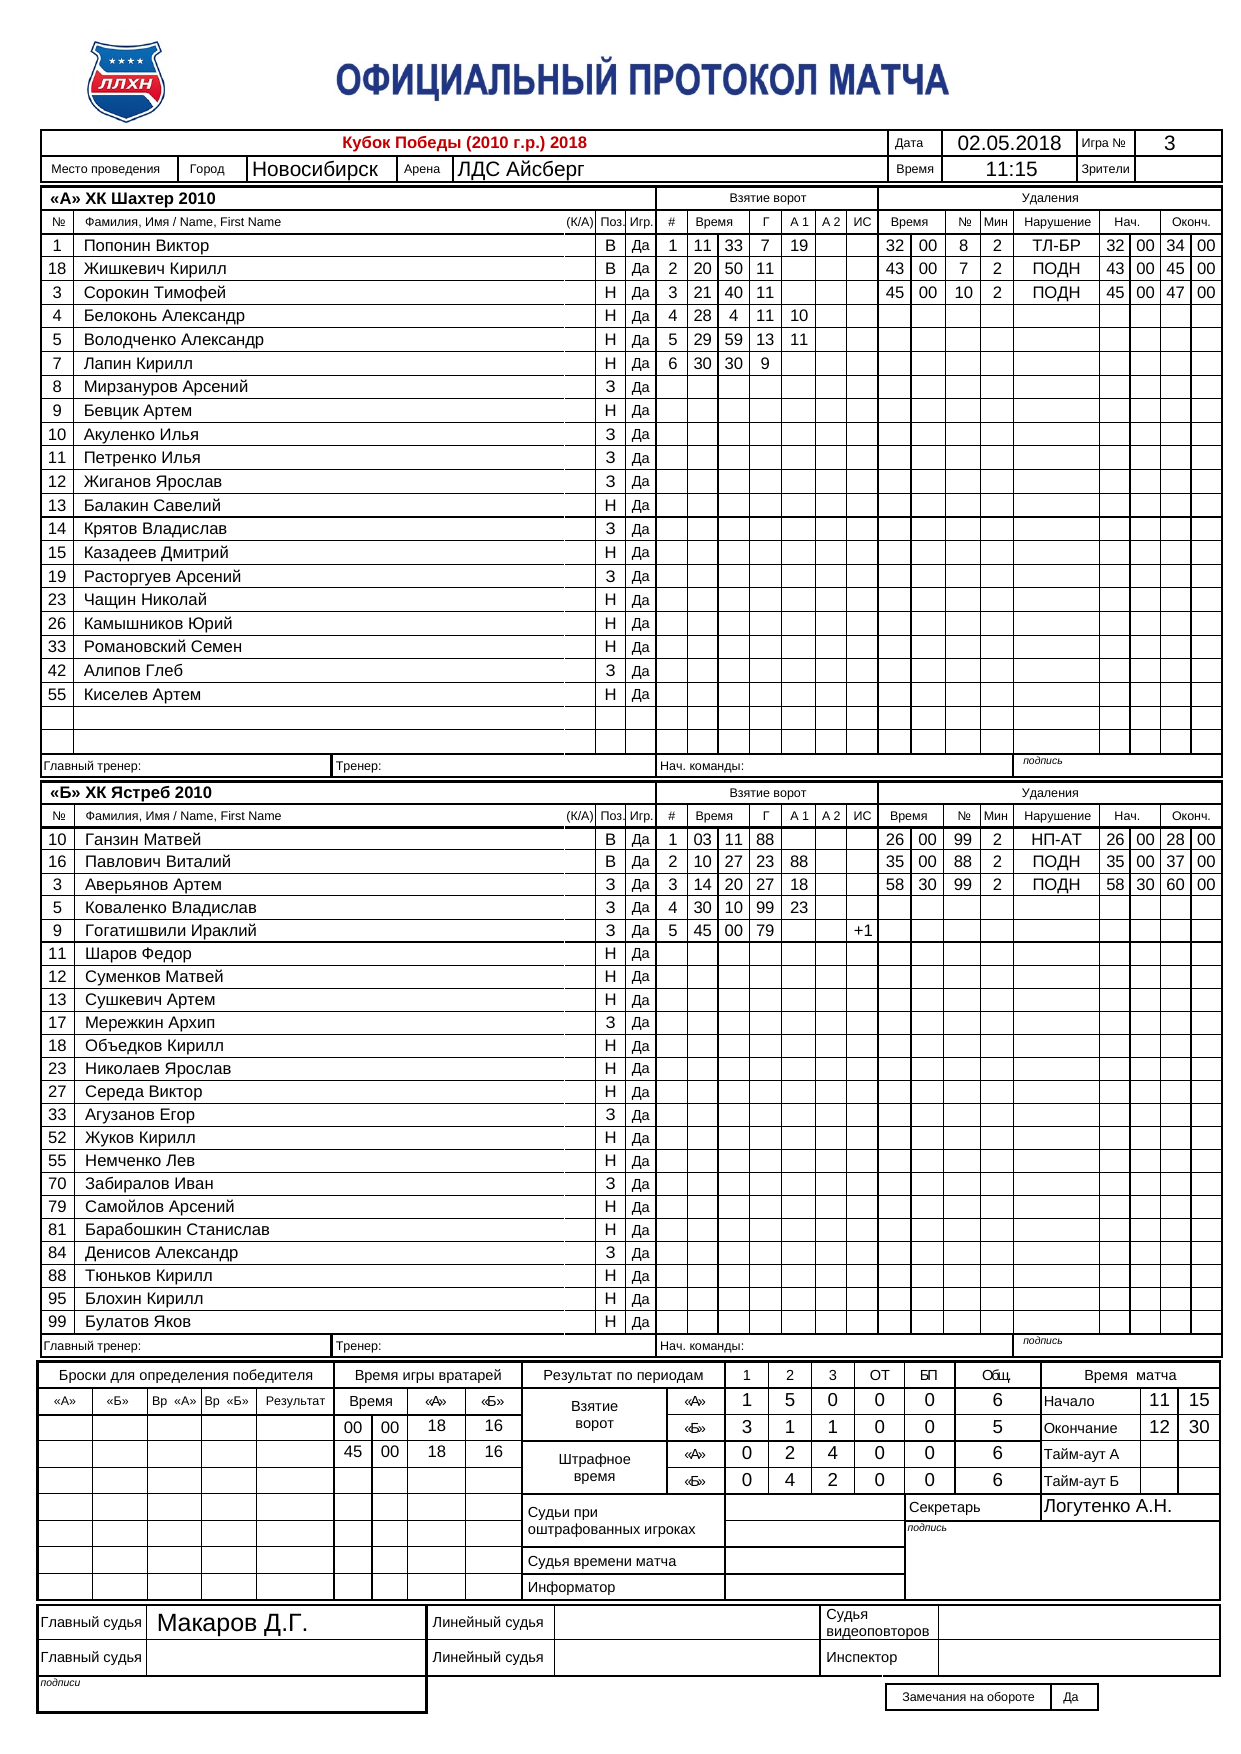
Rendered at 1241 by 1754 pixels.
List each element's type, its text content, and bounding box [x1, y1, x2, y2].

table_cell 32 [1100, 235, 1129, 256]
table_cell [981, 730, 1013, 753]
table_cell Н [596, 636, 625, 658]
table_cell Поз. [596, 805, 625, 826]
table_cell 43 [1100, 257, 1129, 280]
table_cell Забиралов Иван [75, 1173, 564, 1195]
table_cell Да [626, 896, 655, 918]
table_cell [816, 1265, 846, 1287]
table_cell Судья видеоповторов [821, 1606, 938, 1639]
table_cell Фамилия, Имя / Name, First Name [74, 211, 565, 233]
table_cell [912, 1081, 943, 1103]
table_cell Да [626, 1173, 655, 1195]
table_cell [1014, 730, 1099, 753]
table_cell [726, 1521, 904, 1546]
table_cell [466, 1547, 521, 1573]
table_cell [719, 659, 749, 682]
table_cell [847, 352, 877, 374]
table_cell 99 [944, 874, 980, 895]
table_cell [816, 874, 846, 895]
table_cell [202, 1494, 256, 1520]
table_cell 27 [750, 874, 781, 895]
table_cell [688, 1150, 717, 1172]
table_cell З [596, 446, 625, 469]
table_cell Да [626, 612, 655, 634]
table_cell [847, 1104, 877, 1126]
table_cell [879, 1173, 910, 1195]
table_cell 0 [812, 1389, 854, 1413]
table_cell [782, 1081, 815, 1103]
table_cell [912, 352, 945, 374]
table_cell [981, 494, 1013, 516]
table_cell [719, 1219, 749, 1241]
table_cell [335, 1547, 371, 1573]
table_cell [879, 1081, 910, 1103]
table_cell [257, 1574, 333, 1599]
table_cell [1014, 1265, 1099, 1287]
table_cell [750, 376, 781, 398]
table_cell [847, 1242, 877, 1264]
table_cell [782, 683, 815, 706]
table_cell [1141, 1441, 1177, 1467]
table_cell [847, 636, 877, 658]
table_cell З [596, 518, 625, 540]
table_cell [750, 1288, 781, 1310]
table_cell № [946, 211, 980, 233]
table_cell [1192, 565, 1221, 587]
table_cell [847, 1173, 877, 1195]
table_cell 2 [981, 257, 1013, 280]
table_header ОТ [855, 1363, 904, 1387]
table_cell [782, 829, 815, 849]
table_cell [42, 707, 73, 729]
table_cell 0 [905, 1415, 954, 1440]
table_cell 0 [855, 1442, 904, 1467]
table_cell Н [596, 1081, 625, 1103]
table_cell [1192, 966, 1221, 987]
table_cell [981, 683, 1013, 706]
table_cell [750, 612, 781, 634]
table_cell [565, 399, 595, 422]
table_cell [1014, 1127, 1099, 1149]
table_cell 26 [42, 612, 73, 634]
table_cell [750, 636, 781, 658]
table_cell [782, 1242, 815, 1264]
table_cell Оконч. [1161, 805, 1221, 826]
table_cell [981, 376, 1013, 398]
table_cell [816, 896, 846, 918]
table_cell [847, 1081, 877, 1103]
table_cell [782, 399, 815, 422]
table_cell 4 [42, 305, 73, 327]
table_cell [750, 659, 781, 682]
table_cell [782, 446, 815, 469]
table_cell Н [596, 1035, 625, 1057]
table_cell 00 [1131, 281, 1160, 303]
table_cell 5 [657, 920, 687, 941]
table_cell Жиганов Ярослав [74, 470, 564, 493]
table_header Удаления [879, 783, 1221, 803]
table_cell [1131, 1311, 1160, 1333]
table_cell [1100, 1196, 1129, 1218]
table_cell [879, 423, 910, 445]
table_cell [782, 541, 815, 564]
table_cell Н [596, 1127, 625, 1149]
table_cell Да [626, 399, 655, 422]
table_cell 28 [1161, 829, 1190, 849]
table_cell 88 [42, 1265, 74, 1287]
table_cell 29 [688, 328, 717, 351]
table_cell [1131, 1196, 1160, 1218]
table_cell 95 [42, 1288, 74, 1310]
table_cell 30 [688, 896, 717, 918]
table_cell 18 [42, 1035, 74, 1057]
table_cell [1161, 1127, 1190, 1149]
table_cell [202, 1441, 256, 1467]
table_cell [1192, 1150, 1221, 1172]
table_cell [1161, 707, 1190, 729]
table_cell 3 [657, 874, 687, 895]
table_cell [816, 399, 846, 422]
table_cell Время [688, 805, 749, 826]
table_cell 19 [42, 565, 73, 587]
table_cell 10 [946, 281, 980, 303]
table_cell [1192, 446, 1221, 469]
table_cell [1161, 328, 1190, 351]
table_cell [1192, 494, 1221, 516]
table_cell Самойлов Арсений [75, 1196, 564, 1218]
table_cell Да [626, 281, 655, 303]
table_cell [816, 920, 846, 941]
table_cell [1100, 541, 1129, 564]
table_cell [1192, 1288, 1221, 1310]
table_cell 32 [879, 235, 910, 256]
table_cell [782, 565, 815, 587]
table_cell [981, 943, 1013, 964]
table_cell [1100, 1058, 1129, 1079]
table_cell [408, 1547, 465, 1573]
table_cell [1131, 352, 1160, 374]
table_cell [816, 494, 846, 516]
table_cell [782, 1104, 815, 1126]
table_cell Блохин Кирилл [75, 1288, 564, 1310]
table_cell Главный судья [39, 1606, 146, 1639]
table_cell [1131, 1035, 1160, 1057]
table_cell [1192, 376, 1221, 398]
table_cell [946, 636, 980, 658]
table_cell [1161, 494, 1190, 516]
table_cell [565, 1150, 595, 1172]
table_cell [565, 1058, 595, 1079]
table_cell 1 [726, 1389, 768, 1413]
table_cell [782, 1265, 815, 1287]
table_cell 00 [1192, 235, 1221, 256]
table_cell Крятов Владислав [74, 518, 564, 540]
table_cell [1014, 683, 1099, 706]
table_cell [816, 1196, 846, 1218]
table_cell [750, 1173, 781, 1195]
table_cell [816, 850, 846, 872]
table_cell [1100, 588, 1129, 611]
table_cell [565, 470, 595, 493]
table_cell [946, 612, 980, 634]
table_cell +1 [847, 920, 877, 941]
table_cell [1100, 1150, 1129, 1172]
table_header Дата [889, 131, 941, 155]
table_cell 3 [726, 1415, 768, 1440]
table_cell 3 [42, 281, 73, 303]
table_cell [782, 943, 815, 964]
table_cell [719, 1311, 749, 1333]
table_cell [657, 588, 687, 611]
table_cell [782, 1035, 815, 1057]
table_cell 20 [719, 874, 749, 895]
table_cell 16 [42, 850, 74, 872]
table_cell [719, 494, 749, 516]
table_cell [688, 659, 717, 682]
table_cell Н [596, 943, 625, 964]
table_cell [750, 423, 781, 445]
table_cell [1014, 920, 1099, 941]
table_cell [1192, 1173, 1221, 1195]
table_cell 00 [912, 829, 943, 849]
table_cell Да [626, 1035, 655, 1057]
table_cell [782, 636, 815, 658]
table_cell [657, 1104, 687, 1126]
table_cell [1192, 920, 1221, 941]
table_cell 23 [782, 896, 815, 918]
table_cell [1131, 565, 1160, 587]
table_cell [981, 588, 1013, 611]
table_cell [981, 1058, 1013, 1079]
table_cell 18 [782, 874, 815, 895]
table_cell [944, 1012, 980, 1033]
table_cell [1131, 612, 1160, 634]
table_cell [719, 707, 749, 729]
table_cell 0 [905, 1468, 954, 1493]
table_cell [1161, 1219, 1190, 1241]
table_cell [782, 730, 815, 753]
table_cell [1100, 659, 1129, 682]
table_cell 20 [688, 257, 717, 280]
table_cell 47 [1161, 281, 1190, 303]
table_cell 37 [1161, 850, 1190, 872]
table_cell [1100, 1242, 1129, 1264]
table_cell [944, 943, 980, 964]
table_cell Да [626, 1012, 655, 1033]
table_cell Аверьянов Артем [75, 874, 564, 895]
table_cell [1192, 305, 1221, 327]
table_cell 00 [1192, 829, 1221, 849]
table_cell [1192, 518, 1221, 540]
table_cell [565, 588, 595, 611]
table_cell [1100, 989, 1129, 1011]
table_cell [688, 1265, 717, 1287]
table_cell [939, 1606, 1219, 1639]
table_cell Да [626, 470, 655, 493]
table_cell [148, 1547, 201, 1573]
table_cell Н [596, 683, 625, 706]
table_cell [565, 352, 595, 374]
table_header Результат по периодам [523, 1363, 724, 1387]
table_cell подпись [1014, 755, 1221, 776]
table_cell Вр «Б» [202, 1389, 256, 1413]
table_cell 81 [42, 1219, 74, 1241]
table_cell Н [596, 328, 625, 351]
table_cell [335, 1494, 371, 1520]
table_cell [912, 1012, 943, 1033]
table_cell 00 [912, 235, 945, 256]
table_cell Тюньков Кирилл [75, 1265, 564, 1287]
table_cell [750, 1265, 781, 1287]
table_cell 4 [812, 1442, 854, 1467]
table_cell [912, 1219, 943, 1241]
table_cell [1161, 541, 1190, 564]
table_cell 16 [466, 1441, 521, 1467]
table_cell [1161, 1311, 1190, 1333]
table_cell [816, 352, 846, 374]
table_cell ПОДН [1014, 850, 1099, 872]
table_cell [750, 1081, 781, 1103]
table_cell [1179, 1468, 1219, 1493]
table_cell [688, 966, 717, 987]
table_cell 79 [750, 920, 781, 941]
table_cell 88 [750, 829, 781, 849]
table_cell [1100, 1035, 1129, 1057]
table_cell Н [596, 1058, 625, 1079]
table_cell [782, 376, 815, 398]
table_cell [1161, 920, 1190, 941]
table_cell [912, 541, 945, 564]
table_cell 11 [1141, 1389, 1177, 1413]
table_cell Н [596, 494, 625, 516]
table_cell [1014, 376, 1099, 398]
table_cell [257, 1416, 333, 1440]
table_cell подпись [906, 1522, 1219, 1599]
table_cell 23 [42, 1058, 74, 1079]
table_cell [565, 896, 595, 918]
table_cell [1131, 494, 1160, 516]
table_cell 18 [408, 1416, 465, 1440]
table_cell [408, 1521, 465, 1546]
table_cell [565, 829, 595, 849]
table_cell [912, 328, 945, 351]
table_cell [816, 683, 846, 706]
table_cell [750, 1242, 781, 1264]
table_cell [750, 943, 781, 964]
table_cell [912, 966, 943, 987]
table_cell [565, 1127, 595, 1149]
table_cell Да [626, 989, 655, 1011]
table_cell [428, 1677, 882, 1711]
table_cell [408, 1494, 465, 1520]
table_cell [373, 1574, 407, 1599]
table_cell [946, 730, 980, 753]
table_cell [657, 1219, 687, 1241]
table_cell [466, 1468, 521, 1493]
table_cell [1100, 399, 1129, 422]
table_cell [1100, 1127, 1129, 1149]
table_cell [565, 1196, 595, 1218]
table_cell [1100, 730, 1129, 753]
table_cell [750, 588, 781, 611]
table_cell [688, 1196, 717, 1218]
table_cell [657, 659, 687, 682]
table_cell [816, 235, 846, 256]
table_cell [944, 1081, 980, 1103]
table_cell [1014, 943, 1099, 964]
table_cell [912, 423, 945, 445]
table_cell В [596, 850, 625, 872]
table_cell [1014, 989, 1099, 1011]
table_cell [944, 920, 980, 941]
table_cell [1161, 565, 1190, 587]
table_cell Да [626, 1311, 655, 1333]
table_cell Да [626, 659, 655, 682]
table_cell 5 [657, 328, 687, 351]
table_cell [657, 1035, 687, 1057]
table_cell подписи [39, 1677, 425, 1711]
table_cell [944, 966, 980, 987]
table_cell 35 [879, 850, 910, 872]
table_cell 00 [1192, 257, 1221, 280]
table_cell [879, 943, 910, 964]
table_cell (К/А) [565, 805, 595, 826]
table_cell [944, 1058, 980, 1079]
table_cell [946, 659, 980, 682]
table_cell [981, 565, 1013, 587]
table_cell 33 [42, 636, 73, 658]
table_cell [944, 1219, 980, 1241]
table_header Время игры вратарей [335, 1363, 521, 1387]
table_cell 10 [42, 829, 74, 849]
table_cell 0 [855, 1468, 904, 1493]
table_cell [847, 281, 877, 303]
table_cell [782, 966, 815, 987]
table_cell [981, 1035, 1013, 1057]
table_cell 55 [42, 683, 73, 706]
table_cell [750, 446, 781, 469]
table_cell [981, 1311, 1013, 1333]
table_cell [688, 494, 717, 516]
table_cell [879, 896, 910, 918]
table_cell [657, 1081, 687, 1103]
table_cell Да [626, 1242, 655, 1264]
table_cell [148, 1574, 201, 1599]
table_cell [565, 636, 595, 658]
table_cell [657, 966, 687, 987]
table_cell [912, 989, 943, 1011]
table_cell 18 [408, 1441, 465, 1467]
table_cell Белоконь Александр [74, 305, 564, 327]
table_cell 84 [42, 1242, 74, 1264]
table_cell Акуленко Илья [74, 423, 564, 445]
table_cell [565, 1104, 595, 1126]
table_cell [847, 588, 877, 611]
table_cell 00 [1131, 850, 1160, 872]
table_cell Да [626, 1265, 655, 1287]
table_cell Булатов Яков [75, 1311, 564, 1333]
table_cell [1131, 966, 1160, 987]
table_cell [879, 612, 910, 634]
table_cell [1014, 612, 1099, 634]
table_cell [1192, 896, 1221, 918]
table_cell [688, 1219, 717, 1241]
table_cell 12 [1141, 1415, 1177, 1440]
table_cell [719, 1012, 749, 1033]
table_cell ТЛ-БР [1014, 235, 1099, 256]
table_cell [782, 470, 815, 493]
table_cell [946, 683, 980, 706]
table_cell 11 [688, 235, 717, 256]
table_cell 34 [1161, 235, 1190, 256]
table_cell [1014, 966, 1099, 987]
table_cell 30 [688, 352, 717, 374]
table_cell А 2 [816, 805, 846, 826]
table_cell 00 [1192, 850, 1221, 872]
table_cell Информатор [523, 1575, 724, 1599]
table_cell З [596, 376, 625, 398]
table_cell [719, 1150, 749, 1172]
table_cell [565, 989, 595, 1011]
table_cell [946, 470, 980, 493]
table_cell [726, 1495, 904, 1520]
table_cell [657, 1196, 687, 1218]
table_cell [657, 707, 687, 729]
table_cell [202, 1574, 256, 1599]
table_cell 99 [750, 896, 781, 918]
table_cell [1192, 1196, 1221, 1218]
table_cell [719, 1173, 749, 1195]
table_cell Романовский Семен [74, 636, 564, 658]
table_cell 11 [750, 281, 781, 303]
table_cell [1192, 1242, 1221, 1264]
table_cell 3 [657, 281, 687, 303]
table_cell [847, 565, 877, 587]
table_cell «Б» [668, 1415, 724, 1440]
table_cell [981, 470, 1013, 493]
table_cell [750, 707, 781, 729]
table_cell [816, 1058, 846, 1079]
table_cell [816, 376, 846, 398]
table_cell Киселев Артем [74, 683, 564, 706]
table_cell Зрители [1078, 157, 1134, 181]
table_cell [816, 281, 846, 303]
table_cell [688, 446, 717, 469]
table_header 2 [769, 1363, 811, 1387]
table_cell № [42, 805, 74, 826]
table_cell [565, 659, 595, 682]
table_cell 58 [879, 874, 910, 895]
table_cell [719, 636, 749, 658]
table_cell [1014, 399, 1099, 422]
table_cell [1131, 588, 1160, 611]
table_cell 16 [466, 1416, 521, 1440]
table_cell [816, 423, 846, 445]
table_cell [1161, 612, 1190, 634]
table_cell [816, 328, 846, 351]
table_cell 43 [879, 257, 910, 280]
table_cell 15 [1179, 1389, 1219, 1413]
table_cell [1014, 636, 1099, 658]
table_cell 13 [42, 989, 74, 1011]
table_cell 19 [782, 235, 815, 256]
table_cell [565, 281, 595, 303]
table_cell [1014, 423, 1099, 445]
table_cell [688, 1242, 717, 1264]
table_cell Сушкевич Артем [75, 989, 564, 1011]
table_cell 03 [688, 829, 717, 849]
table_cell [39, 1521, 92, 1546]
table_cell [1161, 1058, 1190, 1079]
table_cell [1014, 659, 1099, 682]
table_cell [912, 518, 945, 540]
table_cell [726, 1575, 904, 1599]
table_cell [879, 707, 910, 729]
table_cell «А» [668, 1389, 724, 1413]
table_cell [147, 1640, 425, 1675]
table_cell 6 [956, 1389, 1040, 1413]
table_cell [1161, 1265, 1190, 1287]
table_cell [148, 1521, 201, 1546]
table_cell 00 [719, 920, 749, 941]
table_cell [1161, 896, 1190, 918]
table_cell Середа Виктор [75, 1081, 564, 1103]
table_cell [816, 1242, 846, 1264]
table_cell Тайм-аут Б [1042, 1468, 1140, 1493]
table_cell [981, 518, 1013, 540]
table_cell [657, 565, 687, 587]
table_cell 4 [719, 305, 749, 327]
table_cell [1131, 989, 1160, 1011]
table_cell [657, 989, 687, 1011]
table_cell [565, 376, 595, 398]
table_cell [1131, 1058, 1160, 1079]
table_cell Нач. [1100, 805, 1160, 826]
table_cell [93, 1416, 147, 1440]
table_cell [816, 1288, 846, 1310]
table_cell [879, 541, 910, 564]
table_cell [782, 423, 815, 445]
table_cell [847, 1219, 877, 1241]
table_cell 00 [1192, 874, 1221, 895]
table_cell Время [335, 1389, 407, 1413]
table_cell Коваленко Владислав [75, 896, 564, 918]
table_cell [750, 494, 781, 516]
table_cell [1014, 896, 1099, 918]
table_cell [257, 1547, 333, 1573]
table_cell 4 [657, 896, 687, 918]
table_cell [565, 1012, 595, 1033]
table_cell Игр. [626, 211, 655, 233]
table_cell [847, 376, 877, 398]
table_cell (К/А) [565, 211, 595, 233]
table_cell [1014, 1288, 1099, 1310]
table_cell 5 [42, 328, 73, 351]
table_cell [1161, 1035, 1190, 1057]
table_cell [879, 1012, 910, 1033]
table_cell А 1 [782, 211, 815, 233]
table_cell [879, 565, 910, 587]
table_cell Камышников Юрий [74, 612, 564, 634]
table_cell [1192, 423, 1221, 445]
table_cell 11 [782, 328, 815, 351]
table_cell [879, 920, 910, 941]
table_cell Да [626, 235, 655, 256]
table_cell [657, 1288, 687, 1310]
table_cell 14 [688, 874, 717, 895]
table_cell [1014, 1196, 1099, 1218]
table_cell 5 [769, 1389, 811, 1413]
table_cell [1131, 1104, 1160, 1126]
table_cell 00 [373, 1416, 407, 1440]
table_cell [719, 446, 749, 469]
table_cell [847, 874, 877, 895]
table_cell [565, 874, 595, 895]
table_cell 0 [855, 1415, 904, 1440]
table_cell З [596, 920, 625, 941]
table_cell [1100, 1081, 1129, 1103]
table_cell Н [596, 541, 625, 564]
table_cell Ганзин Матвей [75, 829, 564, 849]
table_cell 11 [42, 943, 74, 964]
table_cell [93, 1441, 147, 1467]
table_cell [816, 305, 846, 327]
table_cell [946, 494, 980, 516]
table_cell Немченко Лев [75, 1150, 564, 1172]
table_cell [688, 683, 717, 706]
table_cell Балакин Савелий [74, 494, 564, 516]
table_cell [466, 1521, 521, 1546]
table_cell Нач. команды: [657, 755, 1012, 776]
table_cell З [596, 470, 625, 493]
table_header Броски для определения победителя [39, 1363, 333, 1387]
table_cell [847, 730, 877, 753]
table_cell [657, 1311, 687, 1333]
table_cell ПОДН [1014, 874, 1099, 895]
table_cell [1161, 376, 1190, 398]
table_header Игра № [1078, 131, 1134, 155]
table_cell Г [750, 211, 781, 233]
table_cell [74, 730, 564, 753]
table_header Да [1052, 1685, 1097, 1709]
table_cell [879, 305, 910, 327]
table_cell 27 [719, 850, 749, 872]
table_cell [981, 446, 1013, 469]
table_cell Да [626, 683, 655, 706]
table_cell [626, 730, 655, 753]
table_cell [1131, 636, 1160, 658]
table_header «А» ХК Шахтер 2010 [42, 188, 655, 209]
table_cell [1100, 376, 1129, 398]
table_cell [879, 1265, 910, 1287]
table_header Замечания на обороте [887, 1685, 1050, 1709]
table_cell 0 [905, 1389, 954, 1413]
table_cell 50 [719, 257, 749, 280]
table_cell [847, 659, 877, 682]
table_cell [1014, 1058, 1099, 1079]
table_cell [847, 494, 877, 516]
table_cell Да [626, 518, 655, 540]
table_cell [657, 470, 687, 493]
table_cell З [596, 1173, 625, 1195]
table_cell Н [596, 612, 625, 634]
table_cell 7 [946, 257, 980, 280]
table_cell [719, 399, 749, 422]
table_cell [1192, 588, 1221, 611]
table_cell [1131, 920, 1160, 941]
table_cell [688, 1288, 717, 1310]
table_cell [657, 1242, 687, 1264]
table_cell [565, 943, 595, 964]
table_cell [719, 989, 749, 1011]
table_cell [1100, 1173, 1129, 1195]
table_header «Б» ХК Ястреб 2010 [42, 783, 655, 803]
table_cell [750, 1104, 781, 1126]
table_cell [782, 1196, 815, 1218]
table_cell [565, 257, 595, 280]
table_cell 11 [42, 446, 73, 469]
table_cell Логутенко А.Н. [1042, 1495, 1219, 1520]
table_cell [1161, 1242, 1190, 1264]
table_cell 33 [719, 235, 749, 256]
table_cell [1192, 612, 1221, 634]
table_cell [719, 565, 749, 587]
table_cell [657, 376, 687, 398]
table_cell [657, 399, 687, 422]
table_cell [981, 1219, 1013, 1241]
table_cell 30 [1131, 874, 1160, 895]
table_cell [1192, 1104, 1221, 1126]
table_cell Н [596, 399, 625, 422]
table_cell [981, 612, 1013, 634]
table_cell [879, 446, 910, 469]
table_cell [688, 423, 717, 445]
table_cell [981, 966, 1013, 987]
table_cell А 1 [782, 805, 815, 826]
table_cell [1131, 1288, 1160, 1310]
table_cell [981, 328, 1013, 351]
table_cell 11:15 [943, 157, 1076, 181]
table_cell [816, 730, 846, 753]
table_cell 10 [42, 423, 73, 445]
table_cell А 2 [816, 211, 846, 233]
table_cell [782, 518, 815, 540]
table_cell [1100, 1012, 1129, 1033]
table_cell [847, 446, 877, 469]
table_cell 9 [42, 920, 74, 941]
table_cell [1161, 1104, 1190, 1126]
table_cell Начало [1042, 1389, 1140, 1413]
table_cell 8 [42, 376, 73, 398]
table_cell 99 [944, 829, 980, 849]
table_cell Да [626, 541, 655, 564]
table_cell Мин [981, 805, 1013, 826]
table_cell Главный тренер: [42, 755, 330, 776]
table_cell [879, 966, 910, 987]
table_cell Нарушение [1014, 211, 1099, 233]
table_cell 1 [42, 235, 73, 256]
table_cell 6 [657, 352, 687, 374]
table_cell 45 [1161, 257, 1190, 280]
table_cell [1161, 1196, 1190, 1218]
table_cell [879, 376, 910, 398]
table_cell [93, 1547, 147, 1573]
table_cell [912, 1196, 943, 1218]
table_cell [1100, 1104, 1129, 1126]
table_cell 2 [812, 1468, 854, 1493]
table_cell [1100, 494, 1129, 516]
table_cell [1161, 305, 1190, 327]
table_cell Фамилия, Имя / Name, First Name [75, 805, 565, 826]
table_cell Володченко Александр [74, 328, 564, 351]
table_cell [912, 305, 945, 327]
table_cell Расторгуев Арсений [74, 565, 564, 587]
table_cell [1161, 399, 1190, 422]
table_cell Да [626, 966, 655, 987]
table_cell [688, 399, 717, 422]
table_cell [1131, 943, 1160, 964]
table_cell [565, 612, 595, 634]
table_cell [1161, 659, 1190, 682]
table_cell [719, 1081, 749, 1103]
table_cell Тренер: [333, 1335, 655, 1356]
table_cell [944, 1311, 980, 1333]
table_cell Г [750, 805, 781, 826]
table_cell [1131, 305, 1160, 327]
table_cell [750, 470, 781, 493]
table_cell [782, 1219, 815, 1241]
table_cell Мирзануров Арсений [74, 376, 564, 398]
table_cell [1161, 446, 1190, 469]
table_cell [657, 1058, 687, 1079]
table_header 3 [812, 1363, 854, 1387]
table_cell [565, 850, 595, 872]
table_cell [981, 1196, 1013, 1218]
table_cell [912, 1058, 943, 1079]
table_cell [912, 1242, 943, 1264]
table_cell [816, 1104, 846, 1126]
table_cell 26 [879, 829, 910, 849]
table_cell [879, 989, 910, 1011]
table_cell «Б» [93, 1389, 147, 1413]
table_cell [335, 1521, 371, 1546]
table_cell [981, 541, 1013, 564]
table_cell 30 [912, 874, 943, 895]
table_cell [688, 1311, 717, 1333]
table_cell [879, 399, 910, 422]
table_cell [750, 1058, 781, 1079]
table_cell [981, 305, 1013, 327]
table_cell 55 [42, 1150, 74, 1172]
table_cell Да [626, 829, 655, 849]
table_cell [750, 399, 781, 422]
table_cell [944, 1127, 980, 1149]
table_cell 26 [1100, 829, 1129, 849]
table_cell [1192, 659, 1221, 682]
table_cell [981, 896, 1013, 918]
table_cell [944, 896, 980, 918]
table_cell [1192, 541, 1221, 564]
table_cell [946, 399, 980, 422]
table_cell [565, 494, 595, 516]
table_cell [912, 659, 945, 682]
table_cell 0 [726, 1442, 768, 1467]
table_cell [782, 1012, 815, 1033]
table_cell [782, 588, 815, 611]
table_cell [1161, 1150, 1190, 1172]
table_cell [946, 423, 980, 445]
table_cell 00 [1192, 281, 1221, 303]
table_cell [1014, 518, 1099, 540]
table_cell [912, 1173, 943, 1195]
table_cell [816, 257, 846, 280]
table_cell [1161, 423, 1190, 445]
table_cell Инспектор [821, 1640, 938, 1675]
table_cell [39, 1494, 92, 1520]
table_cell [373, 1547, 407, 1573]
table_cell [782, 1127, 815, 1149]
table_cell [657, 943, 687, 964]
table_cell 33 [42, 1104, 74, 1126]
table_cell [565, 683, 595, 706]
table_cell 88 [782, 850, 815, 872]
table_cell [816, 541, 846, 564]
table_cell [1100, 707, 1129, 729]
table_cell [688, 1081, 717, 1103]
table_cell [1100, 446, 1129, 469]
table_cell [944, 989, 980, 1011]
table_cell [565, 305, 595, 327]
table_cell [816, 588, 846, 611]
table_cell Время [879, 805, 943, 826]
table_cell З [596, 1012, 625, 1033]
table_cell [657, 730, 687, 753]
table_cell Главный тренер: [42, 1335, 330, 1356]
table_cell 2 [981, 829, 1013, 849]
table_cell [981, 423, 1013, 445]
table_cell [1131, 707, 1160, 729]
table_cell [688, 1173, 717, 1195]
table_cell [657, 541, 687, 564]
table_cell [1161, 1288, 1190, 1310]
table_cell [1100, 920, 1129, 941]
table_cell [202, 1416, 256, 1440]
table_cell Время [879, 211, 945, 233]
table_cell 5 [956, 1415, 1040, 1440]
table_cell [565, 966, 595, 987]
table_cell [1161, 683, 1190, 706]
table_cell [879, 659, 910, 682]
table_cell [816, 1012, 846, 1033]
table_cell [93, 1468, 147, 1493]
table_cell [1014, 494, 1099, 516]
table_cell [688, 1012, 717, 1033]
table_header Взятие ворот [657, 188, 877, 209]
table_cell [1161, 966, 1190, 987]
table_cell [981, 1150, 1013, 1172]
table_cell [1131, 470, 1160, 493]
table_cell [688, 1035, 717, 1057]
table_cell [688, 1058, 717, 1079]
table_cell Объедков Кирилл [75, 1035, 564, 1057]
table_cell [1192, 352, 1221, 374]
table_cell 2 [981, 850, 1013, 872]
table_cell [816, 612, 846, 634]
table_cell 58 [1100, 874, 1129, 895]
table_cell [782, 659, 815, 682]
table_cell 00 [1131, 257, 1160, 280]
table_cell Арена [398, 157, 452, 181]
table_cell [1100, 636, 1129, 658]
table_cell [1131, 1173, 1160, 1195]
table_cell 7 [42, 352, 73, 374]
table_cell [944, 1104, 980, 1126]
table_cell [946, 518, 980, 540]
table_cell [1131, 541, 1160, 564]
table_cell Время [889, 157, 941, 181]
table_cell [816, 659, 846, 682]
table_cell [981, 1242, 1013, 1264]
table_cell ПОДН [1014, 281, 1099, 303]
table_cell [1131, 399, 1160, 422]
table_cell [1161, 1173, 1190, 1195]
table_cell [565, 1265, 595, 1287]
table_cell [202, 1468, 256, 1493]
table_cell 23 [750, 850, 781, 872]
table_cell В [596, 257, 625, 280]
table_cell 9 [750, 352, 781, 374]
table_cell [1100, 565, 1129, 587]
table_cell [750, 730, 781, 753]
table_cell 11 [750, 305, 781, 327]
table_cell [1100, 1265, 1129, 1287]
table_cell Нач. команды: [657, 1335, 1012, 1356]
table_cell [565, 423, 595, 445]
table_cell Город [179, 157, 246, 181]
table_cell [816, 446, 846, 469]
table_cell 12 [42, 470, 73, 493]
table_cell [1192, 1311, 1221, 1333]
table_cell [1014, 352, 1099, 374]
table_cell [847, 518, 877, 540]
table_cell [555, 1640, 819, 1675]
table_cell [1100, 683, 1129, 706]
table_cell 00 [373, 1441, 407, 1467]
table_cell [847, 470, 877, 493]
table_cell [1192, 1219, 1221, 1241]
table_cell [257, 1494, 333, 1520]
table_cell [879, 352, 910, 374]
table_cell Линейный судья [428, 1640, 554, 1675]
table_cell [1131, 1150, 1160, 1172]
table_cell 00 [1131, 829, 1160, 849]
table_cell [1161, 588, 1190, 611]
table_cell 6 [956, 1442, 1040, 1467]
table_cell В [596, 235, 625, 256]
table_cell [981, 636, 1013, 658]
table_cell [944, 1196, 980, 1218]
table_cell Да [626, 257, 655, 280]
table_cell [847, 235, 877, 256]
table_cell подпись [1014, 1335, 1221, 1356]
table_cell Шаров Федор [75, 943, 564, 964]
table_cell [1100, 943, 1129, 964]
table_cell Н [596, 1219, 625, 1241]
table_cell [719, 1058, 749, 1079]
table_cell [750, 1311, 781, 1333]
table_cell [816, 470, 846, 493]
table_cell [879, 328, 910, 351]
table_cell Агузанов Егор [75, 1104, 564, 1126]
table_cell [657, 683, 687, 706]
table_cell 28 [688, 305, 717, 327]
table_cell З [596, 423, 625, 445]
table_cell Место проведения [42, 157, 177, 181]
table_cell «Б » [466, 1389, 521, 1413]
table_cell [1014, 1219, 1099, 1241]
table_header Взятие ворот [657, 783, 877, 803]
table_cell [1161, 943, 1190, 964]
table_cell [946, 352, 980, 374]
table_cell З [596, 1242, 625, 1264]
table_cell Павлович Виталий [75, 850, 564, 872]
table_cell [782, 494, 815, 516]
table_cell [847, 305, 877, 327]
table_cell Мин [981, 211, 1013, 233]
table_cell [719, 541, 749, 564]
table_cell [1100, 328, 1129, 351]
table_cell [981, 707, 1013, 729]
table_cell [39, 1547, 92, 1573]
table_cell [148, 1416, 201, 1440]
table_cell [39, 1441, 92, 1467]
table_cell 2 [981, 874, 1013, 895]
table_cell [688, 612, 717, 634]
table_cell Попонин Виктор [74, 235, 564, 256]
table_cell [688, 730, 717, 753]
table_cell Тренер: [333, 755, 655, 776]
table_cell Сорокин Тимофей [74, 281, 564, 303]
table_cell № [42, 211, 73, 233]
table_cell [912, 636, 945, 658]
table_cell [1141, 1468, 1177, 1493]
table_cell [1014, 1035, 1099, 1057]
table_cell [688, 1127, 717, 1149]
table_cell [688, 565, 717, 587]
table_cell [1131, 896, 1160, 918]
table_cell 1 [812, 1415, 854, 1440]
table_cell [257, 1441, 333, 1467]
table_cell [847, 1150, 877, 1172]
table_cell [555, 1606, 819, 1639]
table_cell [912, 683, 945, 706]
table_cell [688, 1104, 717, 1126]
table_cell Да [626, 1127, 655, 1149]
table_cell [1100, 612, 1129, 634]
table_cell Штрафное время [523, 1442, 666, 1493]
table_cell 14 [42, 518, 73, 540]
table_cell [1161, 518, 1190, 540]
table_cell Оконч. [1161, 211, 1221, 233]
table_cell [565, 920, 595, 941]
table_cell [912, 399, 945, 422]
table_cell [688, 636, 717, 658]
table_cell [565, 707, 595, 729]
table_cell [1131, 328, 1160, 351]
table_cell [466, 1494, 521, 1520]
table_cell [1179, 1441, 1219, 1467]
table_cell [688, 541, 717, 564]
table_cell ЛДС Айсберг [454, 157, 887, 181]
table_cell [1131, 423, 1160, 445]
table_cell [1014, 1012, 1099, 1033]
table_cell 45 [688, 920, 717, 941]
table_cell 35 [1100, 850, 1129, 872]
table_cell 2 [769, 1442, 811, 1467]
table_cell 00 [912, 257, 945, 280]
table_cell [565, 328, 595, 351]
table_cell 79 [42, 1196, 74, 1218]
table_cell [981, 1173, 1013, 1195]
table_cell Н [596, 281, 625, 303]
table_cell Н [596, 1288, 625, 1310]
table_cell [782, 281, 815, 303]
table_cell [688, 943, 717, 964]
table_cell [335, 1574, 371, 1599]
table_cell [879, 518, 910, 540]
table_cell [565, 518, 595, 540]
table_cell [816, 1150, 846, 1172]
table_cell [719, 966, 749, 987]
table_cell [782, 257, 815, 280]
table_cell 18 [42, 257, 73, 280]
table_cell [657, 1265, 687, 1287]
table_cell [202, 1547, 256, 1573]
table_cell # [657, 805, 687, 826]
table_cell # [657, 211, 687, 233]
table_cell [657, 1173, 687, 1195]
table_header 1 [726, 1363, 768, 1387]
table_cell Петренко Илья [74, 446, 564, 469]
table_cell [750, 966, 781, 987]
table_cell [719, 1127, 749, 1149]
table_cell [657, 1127, 687, 1149]
table_cell «А» [408, 1389, 465, 1413]
table_header 3 [1136, 131, 1221, 155]
table_cell [847, 399, 877, 422]
table_cell [93, 1574, 147, 1599]
table_cell [373, 1494, 407, 1520]
table_cell [1192, 1127, 1221, 1149]
table_cell Н [596, 1196, 625, 1218]
table_cell [719, 1265, 749, 1287]
table_cell Денисов Александр [75, 1242, 564, 1264]
table_cell [782, 1288, 815, 1310]
table_cell Время [688, 211, 749, 233]
table_cell 13 [750, 328, 781, 351]
table_cell [944, 1150, 980, 1172]
table_cell [944, 1035, 980, 1057]
table_cell [946, 565, 980, 587]
table_cell [565, 1219, 595, 1241]
table_cell [847, 328, 877, 351]
table_cell 00 [912, 850, 943, 872]
table_cell [565, 235, 595, 256]
table_cell [912, 707, 945, 729]
table_cell [1131, 1081, 1160, 1103]
table_cell [750, 565, 781, 587]
table_cell Да [626, 850, 655, 872]
table_cell Да [626, 943, 655, 964]
table_cell 1 [769, 1415, 811, 1440]
table_cell [1161, 636, 1190, 658]
table_cell [912, 1127, 943, 1149]
table_cell [879, 730, 910, 753]
table_cell [981, 1288, 1013, 1310]
table_cell [847, 1127, 877, 1149]
table_cell [39, 1416, 92, 1440]
table_cell [981, 659, 1013, 682]
table_cell [1192, 1265, 1221, 1287]
table_cell [1100, 1311, 1129, 1333]
table_cell Барабошкин Станислав [75, 1219, 564, 1241]
table_cell [879, 494, 910, 516]
table_cell [1014, 1150, 1099, 1172]
table_header Удаления [879, 188, 1221, 209]
table_cell [946, 588, 980, 611]
table_cell 70 [42, 1173, 74, 1195]
table_cell [912, 1311, 943, 1333]
table_cell [1131, 1242, 1160, 1264]
table_cell [847, 943, 877, 964]
table_cell [912, 1035, 943, 1057]
table_cell [565, 1288, 595, 1310]
table_cell 59 [719, 328, 749, 351]
table_cell [782, 1058, 815, 1079]
table_cell [1192, 470, 1221, 493]
table_cell [719, 588, 749, 611]
table_header Время матча [1042, 1363, 1219, 1387]
table_cell Суменков Матвей [75, 966, 564, 987]
table_cell [719, 1196, 749, 1218]
table_cell [1014, 588, 1099, 611]
table_cell [912, 376, 945, 398]
table_header БП [905, 1363, 954, 1387]
table_cell [1192, 1012, 1221, 1033]
table_cell [879, 1311, 910, 1333]
table_cell Мережкин Архип [75, 1012, 564, 1033]
table_cell [1192, 399, 1221, 422]
table_cell Да [626, 920, 655, 941]
table_cell [912, 1288, 943, 1310]
table_cell [335, 1468, 371, 1493]
table_cell [782, 352, 815, 374]
table_cell [1161, 730, 1190, 753]
table_cell Линейный судья [428, 1606, 554, 1639]
table_cell [750, 683, 781, 706]
table_cell Н [596, 588, 625, 611]
table_cell 45 [879, 281, 910, 303]
table_cell [565, 1173, 595, 1195]
table_cell [879, 1035, 910, 1057]
table_cell [1100, 518, 1129, 540]
table_cell [39, 1574, 92, 1599]
table_cell Н [596, 966, 625, 987]
table_cell 1 [657, 829, 687, 849]
table_cell [719, 683, 749, 706]
table_cell [782, 1311, 815, 1333]
table_cell [944, 1265, 980, 1287]
table_cell [847, 683, 877, 706]
table_cell [847, 829, 877, 849]
table_cell 3 [42, 874, 74, 895]
table_cell [750, 989, 781, 1011]
table_cell 0 [726, 1468, 768, 1493]
table_cell ИС [847, 805, 877, 826]
table_cell [1161, 1012, 1190, 1033]
table_cell [912, 943, 943, 964]
table_cell [816, 1035, 846, 1057]
table_cell Да [626, 352, 655, 374]
table_cell [719, 1035, 749, 1057]
table_cell [750, 1035, 781, 1057]
table_cell НП-АТ [1014, 829, 1099, 849]
table_cell [1014, 305, 1099, 327]
table_cell 00 [912, 281, 945, 303]
table_cell [466, 1574, 521, 1599]
table_cell 0 [905, 1442, 954, 1467]
table_cell [816, 565, 846, 587]
table_cell [1014, 446, 1099, 469]
table_cell [1192, 683, 1221, 706]
table_cell [1014, 328, 1099, 351]
table_cell [1014, 1311, 1099, 1333]
table_cell [257, 1521, 333, 1546]
table_cell [912, 612, 945, 634]
table_cell [912, 920, 943, 941]
table_cell 4 [769, 1468, 811, 1493]
table_cell [1131, 730, 1160, 753]
table_cell [657, 612, 687, 634]
table_cell ПОДН [1014, 257, 1099, 280]
table_cell [148, 1441, 201, 1467]
table_cell [879, 588, 910, 611]
table_cell [93, 1494, 147, 1520]
table_cell 7 [750, 235, 781, 256]
table_cell [912, 446, 945, 469]
table_cell З [596, 874, 625, 895]
table_header Общ. [956, 1363, 1040, 1387]
table_cell 2 [981, 235, 1013, 256]
table_cell Лапин Кирилл [74, 352, 564, 374]
table_cell [202, 1521, 256, 1546]
table_cell [816, 1173, 846, 1195]
table_cell [879, 470, 910, 493]
table_cell [1192, 989, 1221, 1011]
table_cell [1100, 423, 1129, 445]
table_cell [726, 1548, 904, 1573]
table_cell [847, 541, 877, 564]
table_cell [847, 989, 877, 1011]
table_cell 40 [719, 281, 749, 303]
table_cell 88 [944, 850, 980, 872]
table_cell [1100, 1288, 1129, 1310]
table_cell [981, 1081, 1013, 1103]
table_cell [1192, 943, 1221, 964]
table_cell [879, 683, 910, 706]
table_cell [912, 896, 943, 918]
table_cell [879, 1104, 910, 1126]
table_cell 5 [42, 896, 74, 918]
table_cell Окончание [1042, 1415, 1140, 1440]
table_cell [719, 943, 749, 964]
table_cell [565, 565, 595, 587]
table_cell [688, 707, 717, 729]
table_cell 11 [719, 829, 749, 849]
table_cell Да [626, 1104, 655, 1126]
table_cell [816, 707, 846, 729]
table_cell [596, 707, 625, 729]
table_cell 10 [688, 850, 717, 872]
table_cell Гогатишвили Ираклий [75, 920, 564, 941]
table_cell 8 [946, 235, 980, 256]
table_cell 52 [42, 1127, 74, 1149]
table_cell [657, 636, 687, 658]
table_cell 17 [42, 1012, 74, 1033]
table_cell «Б» [668, 1468, 724, 1493]
picture [5, 28, 1179, 129]
table_cell [912, 730, 945, 753]
table_cell Да [626, 446, 655, 469]
table_header 02.05.2018 [943, 131, 1076, 155]
table_cell [750, 1127, 781, 1149]
table_cell Нарушение [1014, 805, 1099, 826]
table_cell [847, 707, 877, 729]
table_cell Жуков Кирилл [75, 1127, 564, 1149]
table_cell [782, 1173, 815, 1195]
table_cell [939, 1640, 1219, 1675]
table_cell [565, 730, 595, 753]
table_cell [847, 612, 877, 634]
table_cell [565, 1081, 595, 1103]
table_cell [1161, 989, 1190, 1011]
table_cell [565, 446, 595, 469]
table_cell Бевцик Артем [74, 399, 564, 422]
table_cell [816, 943, 846, 964]
table_cell [912, 470, 945, 493]
table_cell 45 [1100, 281, 1129, 303]
table_cell Судьи при оштрафованных игроках [523, 1495, 724, 1546]
table_cell [1192, 730, 1221, 753]
table_cell [981, 1104, 1013, 1126]
table_cell [847, 1012, 877, 1033]
table_cell Да [626, 494, 655, 516]
table_cell [1014, 541, 1099, 564]
table_cell Да [626, 1081, 655, 1103]
table_cell [816, 829, 846, 849]
table_cell [981, 399, 1013, 422]
table_cell 11 [750, 257, 781, 280]
table_cell 21 [688, 281, 717, 303]
table_cell Алипов Глеб [74, 659, 564, 682]
table_cell [1136, 157, 1221, 181]
table_cell Да [626, 423, 655, 445]
table_cell [782, 989, 815, 1011]
table_cell [879, 1219, 910, 1241]
table_cell [42, 730, 73, 753]
table_cell В [596, 829, 625, 849]
table_cell [879, 1150, 910, 1172]
table_cell [981, 1265, 1013, 1287]
table_cell [565, 1242, 595, 1264]
table_cell [688, 989, 717, 1011]
table_cell [39, 1468, 92, 1493]
table_cell 4 [657, 305, 687, 327]
table_cell [565, 1035, 595, 1057]
table_cell [879, 1127, 910, 1149]
table_cell 10 [719, 896, 749, 918]
table_cell 15 [42, 541, 73, 564]
table_cell [912, 588, 945, 611]
table_cell [1014, 1173, 1099, 1195]
table_cell [688, 518, 717, 540]
table_cell [1131, 1265, 1160, 1287]
table_cell [847, 1035, 877, 1057]
table_cell 12 [42, 966, 74, 987]
table_cell З [596, 1104, 625, 1126]
table_cell [1131, 659, 1160, 682]
table_cell [1131, 1219, 1160, 1241]
table_cell [750, 518, 781, 540]
table_cell [782, 920, 815, 941]
table_cell [816, 1219, 846, 1241]
table_cell Макаров Д.Г. [147, 1606, 425, 1639]
table_cell [1014, 1081, 1099, 1103]
table_cell [1100, 352, 1129, 374]
table_cell [719, 470, 749, 493]
table_cell Да [626, 1196, 655, 1218]
table_cell [148, 1468, 201, 1493]
table_cell [657, 494, 687, 516]
table_cell [847, 1196, 877, 1218]
table_cell [750, 1012, 781, 1033]
table_cell Да [626, 636, 655, 658]
table_cell 23 [42, 588, 73, 611]
table_cell Казадеев Дмитрий [74, 541, 564, 564]
table_cell [657, 518, 687, 540]
table_cell 42 [42, 659, 73, 682]
table_cell 60 [1161, 874, 1190, 895]
table_cell [847, 896, 877, 918]
table_cell [1014, 1242, 1099, 1264]
table_cell 00 [1131, 235, 1160, 256]
table_cell 0 [855, 1389, 904, 1413]
table_cell Да [626, 305, 655, 327]
table_cell 27 [42, 1081, 74, 1103]
table_cell [1100, 966, 1129, 987]
table_cell [1161, 470, 1190, 493]
table_cell 00 [335, 1416, 371, 1440]
table_cell [946, 707, 980, 729]
table_cell [719, 612, 749, 634]
table_cell Секретарь [906, 1495, 1040, 1520]
table_cell Игр. [626, 805, 655, 826]
table_cell Чащин Николай [74, 588, 564, 611]
table_cell [626, 707, 655, 729]
table_cell Н [596, 305, 625, 327]
table_cell Да [626, 588, 655, 611]
table_cell [981, 1127, 1013, 1149]
table_cell [816, 1081, 846, 1103]
table_cell [408, 1468, 465, 1493]
table_cell [1131, 683, 1160, 706]
table_cell Вр «А» [148, 1389, 201, 1413]
table_cell [750, 541, 781, 564]
table_cell [750, 1150, 781, 1172]
table_cell 45 [335, 1441, 371, 1467]
table_cell 13 [42, 494, 73, 516]
table_cell [847, 850, 877, 872]
table_cell [657, 1150, 687, 1172]
table_cell Результат [257, 1389, 333, 1413]
table_cell [657, 446, 687, 469]
table_cell [1192, 1058, 1221, 1079]
table_cell [816, 1311, 846, 1333]
table_cell [816, 966, 846, 987]
table_cell [1014, 565, 1099, 587]
table_cell [688, 588, 717, 611]
table_cell 30 [1179, 1415, 1219, 1440]
table_cell [981, 989, 1013, 1011]
table_cell 9 [42, 399, 73, 422]
table_header Кубок Победы (2010 г.р.) 2018 [42, 131, 887, 155]
table_cell [879, 1242, 910, 1264]
table_cell 10 [782, 305, 815, 327]
table_cell 2 [657, 257, 687, 280]
table_cell [719, 1242, 749, 1264]
table_cell [1100, 896, 1129, 918]
table_cell [565, 541, 595, 564]
table_cell Н [596, 1150, 625, 1172]
table_cell [981, 352, 1013, 374]
table_cell [1131, 376, 1160, 398]
table_cell Главный судья [39, 1640, 146, 1675]
table_cell «А» [39, 1389, 92, 1413]
table_cell [816, 636, 846, 658]
table_cell [373, 1521, 407, 1546]
table_cell [912, 494, 945, 516]
table_cell [657, 423, 687, 445]
table_cell ИС [847, 211, 877, 233]
table_cell [946, 328, 980, 351]
table_cell [719, 376, 749, 398]
table_cell [847, 423, 877, 445]
table_cell [1100, 1219, 1129, 1241]
table_cell [847, 966, 877, 987]
table_cell [688, 376, 717, 398]
table_cell [1192, 1035, 1221, 1057]
table_cell [74, 707, 564, 729]
table_cell Н [596, 1265, 625, 1287]
table_cell [719, 423, 749, 445]
table_cell Поз. [596, 211, 625, 233]
table_cell [1131, 518, 1160, 540]
table_cell З [596, 896, 625, 918]
table_cell «А» [668, 1442, 724, 1467]
table_cell [1099, 1682, 1220, 1711]
table_cell [408, 1574, 465, 1599]
table_cell [373, 1468, 407, 1493]
table_cell [816, 518, 846, 540]
table_cell [816, 989, 846, 1011]
table_cell Николаев Ярослав [75, 1058, 564, 1079]
table_cell [847, 1058, 877, 1079]
table_cell Да [626, 565, 655, 587]
table_cell Судья времени матча [523, 1548, 724, 1573]
table_cell Да [626, 1150, 655, 1172]
table_cell [944, 1288, 980, 1310]
table_cell [883, 1677, 1220, 1681]
table_cell [1192, 328, 1221, 351]
table_cell [257, 1468, 333, 1493]
table_cell [912, 565, 945, 587]
table_cell [912, 1265, 943, 1287]
table_cell [946, 446, 980, 469]
table_cell № [944, 805, 980, 826]
table_cell [946, 376, 980, 398]
table_cell Да [626, 328, 655, 351]
table_cell Новосибирск [248, 157, 396, 181]
table_cell З [596, 565, 625, 587]
table_cell [912, 1150, 943, 1172]
table_cell [1131, 1012, 1160, 1033]
table_cell [596, 730, 625, 753]
table_cell [750, 1196, 781, 1218]
table_cell [93, 1521, 147, 1546]
table_cell [1100, 305, 1129, 327]
table_cell [944, 1242, 980, 1264]
table_cell 2 [981, 281, 1013, 303]
table_cell [946, 305, 980, 327]
table_cell [719, 1288, 749, 1310]
table_cell Тайм-аут А [1042, 1441, 1140, 1467]
table_cell [1131, 1127, 1160, 1149]
table_cell Да [626, 874, 655, 895]
table_cell Жишкевич Кирилл [74, 257, 564, 280]
table_cell [719, 730, 749, 753]
table_cell [1161, 1081, 1190, 1103]
table_cell Н [596, 989, 625, 1011]
table_cell [688, 470, 717, 493]
table_cell [816, 1127, 846, 1149]
table_cell [847, 1311, 877, 1333]
table_cell [1131, 446, 1160, 469]
table_cell Н [596, 1311, 625, 1333]
table_cell [719, 518, 749, 540]
table_cell [847, 1265, 877, 1287]
table_cell 99 [42, 1311, 74, 1333]
table_cell [782, 612, 815, 634]
table_cell [946, 541, 980, 564]
table_cell Нач. [1100, 211, 1160, 233]
table_cell [981, 1012, 1013, 1033]
table_cell 6 [956, 1468, 1040, 1493]
table_cell 1 [657, 235, 687, 256]
table_cell [1161, 352, 1190, 374]
table_cell [912, 1104, 943, 1126]
table_cell [782, 707, 815, 729]
table_cell Да [626, 1288, 655, 1310]
table_cell [1014, 1104, 1099, 1126]
table_cell [847, 1288, 877, 1310]
table_cell [879, 1196, 910, 1218]
table_cell [565, 1311, 595, 1333]
table_cell [1192, 636, 1221, 658]
table_cell З [596, 659, 625, 682]
table_cell [879, 1288, 910, 1310]
table_cell [1014, 707, 1099, 729]
table_cell [981, 920, 1013, 941]
table_cell [750, 1219, 781, 1241]
table_cell Да [626, 1219, 655, 1241]
table_cell Да [626, 376, 655, 398]
table_cell [847, 257, 877, 280]
table_cell Взятие ворот [523, 1389, 666, 1440]
table_cell [1100, 470, 1129, 493]
table_cell [879, 636, 910, 658]
table_cell [719, 1104, 749, 1126]
table_cell 30 [719, 352, 749, 374]
table_cell Да [626, 1058, 655, 1079]
table_cell [1014, 470, 1099, 493]
table_cell [1192, 1081, 1221, 1103]
table_cell [148, 1494, 201, 1520]
table_cell 2 [657, 850, 687, 872]
table_cell [657, 1012, 687, 1033]
table_cell [782, 1150, 815, 1172]
table_cell [879, 1058, 910, 1079]
table_cell [1192, 707, 1221, 729]
table_cell [944, 1173, 980, 1195]
table_cell Н [596, 352, 625, 374]
